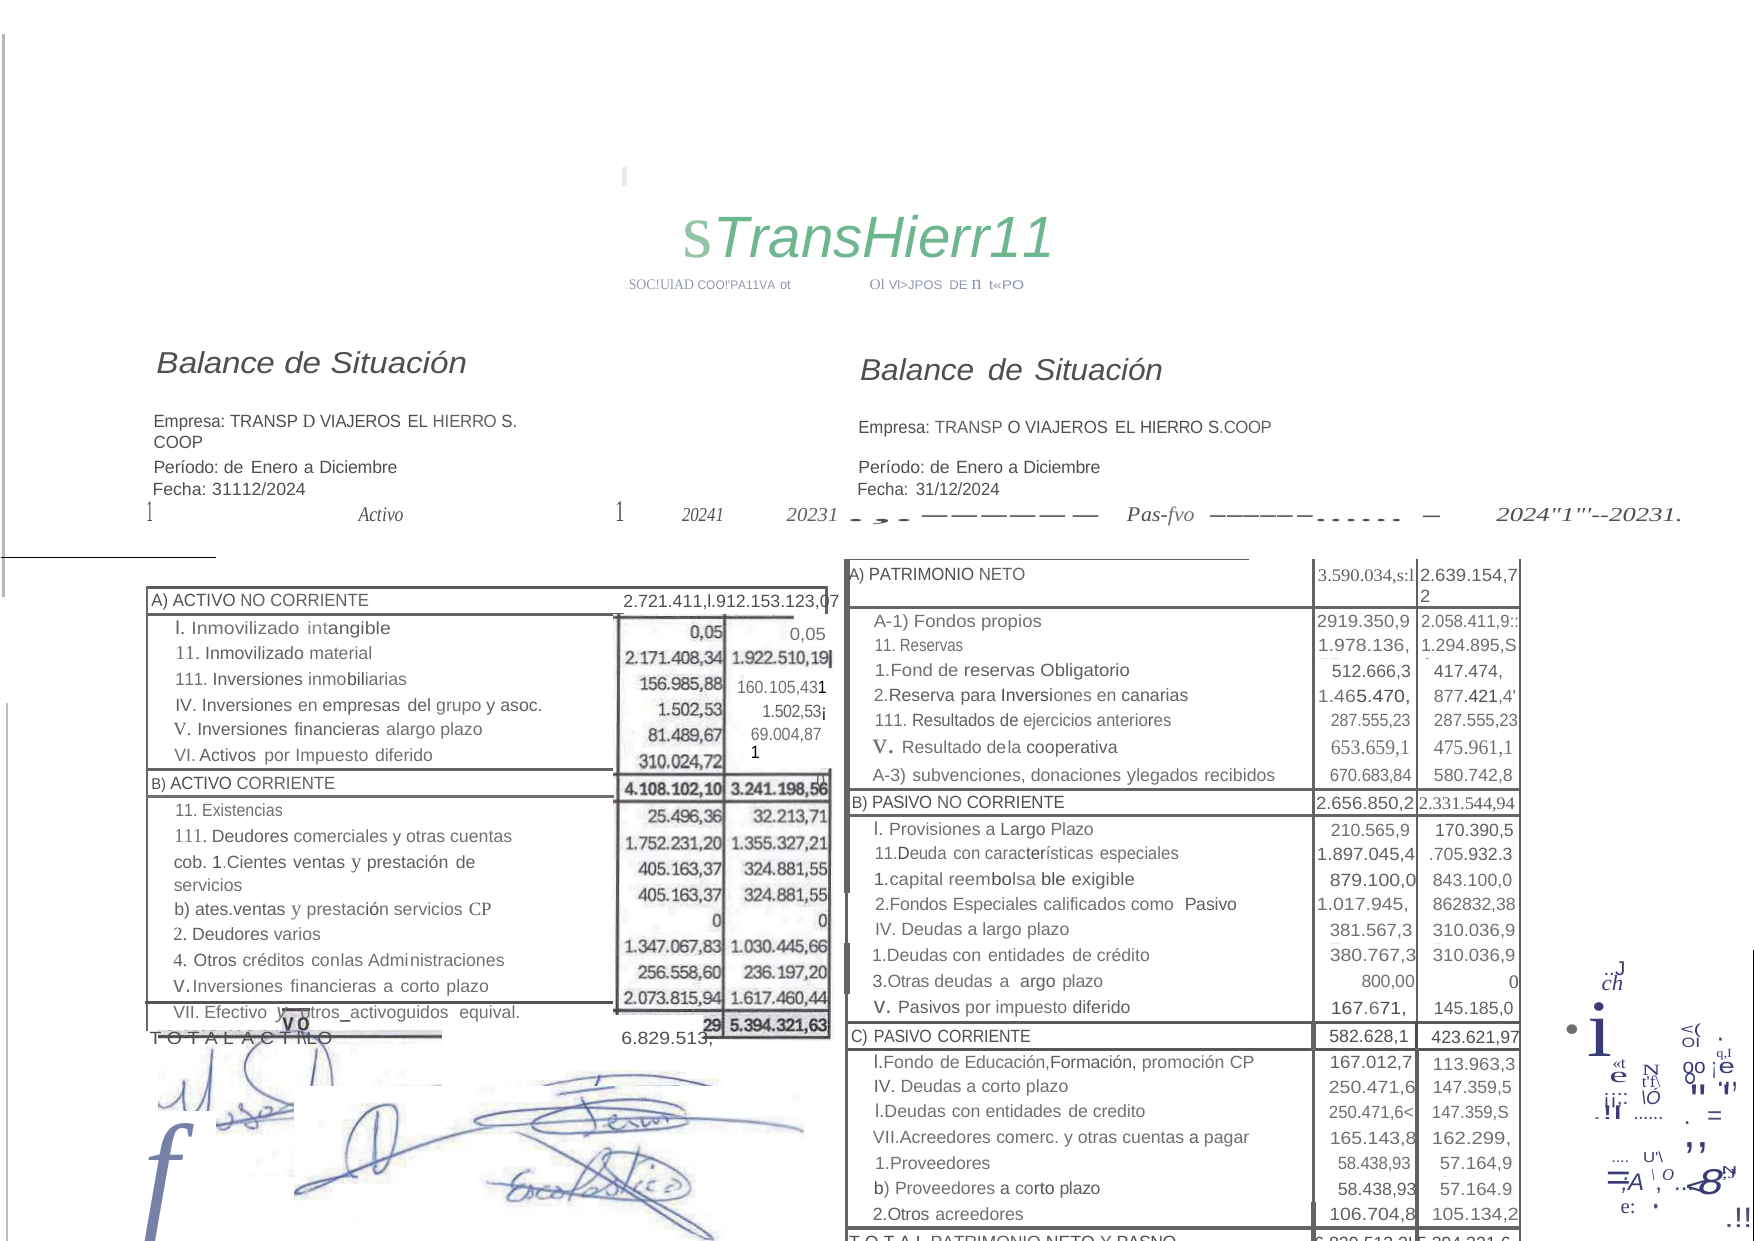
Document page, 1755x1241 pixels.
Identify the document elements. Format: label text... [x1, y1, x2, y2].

table_cell VII.Acreedores comerc. y otras cuentas a pagar [848, 1126, 1312, 1151]
table_cell 862832,38 [1418, 893, 1519, 918]
table_cell 6.829.513,2!: [1316, 1230, 1415, 1241]
table_cell 580.742,8C [1418, 763, 1519, 788]
text [8, 1153, 143, 1164]
table_cell 287.555,23 [1315, 710, 1416, 731]
table_header 3.590.034,s:l [1315, 559, 1416, 606]
text [8, 1197, 143, 1217]
table_cell 165.143,81 [1315, 1126, 1415, 1151]
table_cell 111. Resultados de ejercicios anteriores [850, 710, 1312, 731]
table_cell 210.565,90 [1315, 817, 1416, 841]
table_cell 106.704,88 [1316, 1202, 1415, 1226]
text ch [1524, 979, 1625, 993]
text T O T A L A C T l\LO 6.829.513, [442, 1028, 722, 1048]
table_cell 1.978.136,57 [1315, 633, 1416, 658]
table_cell 113.963,31 [1419, 1051, 1519, 1074]
text ..J [1524, 960, 1625, 979]
text ."=' ,, [1683, 1091, 1752, 1153]
text ¡¡;: \Ó [1524, 1089, 1662, 1108]
text ff [143, 1111, 216, 1241]
table_header A) PATRIMONIO NETO [850, 560, 1248, 606]
text e: • [1524, 1197, 1658, 1217]
table_cell 145.185,03 [1418, 994, 1519, 1021]
text ·i«t [1524, 993, 1625, 1072]
text [0, 1197, 6, 1217]
table_cell 1.Proveedores [848, 1151, 1312, 1176]
text [804, 1089, 845, 1108]
table_cell 843.100,00 [1418, 867, 1519, 893]
table_cell 381.567,37 [1315, 918, 1416, 943]
text 8.!! u; [1670, 1197, 1752, 1235]
text [804, 1108, 845, 1122]
text ;A \,O... ;J [8, 1177, 143, 1193]
table_cell 170.390,5E [1418, 817, 1519, 841]
text IV. Inversiones en empresas del grupo y asoc. [175, 694, 613, 715]
text N [1642, 1064, 1660, 1078]
table_cell 2919.350,99 [1315, 609, 1416, 633]
text oo e [1682, 1059, 1752, 1077]
table_cell 57.164.96 [1419, 1176, 1519, 1202]
table_cell 5.394.321,63 [1419, 1230, 1519, 1241]
text °' [1682, 1067, 1703, 1106]
text < N [1707, 1171, 1718, 1177]
table_cell 147.359,50 [1419, 1075, 1519, 1099]
text Fecha: 31112/2024 Fecha: 31/12/2024 [152, 483, 1752, 498]
table_cell 147.359,SC [1419, 1100, 1519, 1126]
text ;A \,O... ;J [1608, 1177, 1704, 1193]
table_cell 2.331.544,94 [1418, 791, 1519, 814]
table_cell B) PASIVO NO CORRIENTE [850, 791, 1312, 814]
table_cell v. Pasivos por impuesto diferido [848, 994, 1312, 1021]
text OI '­ [1681, 1038, 1752, 1049]
table_cell o [1418, 966, 1519, 994]
table_cell 2.Otros acreedores [848, 1202, 1311, 1226]
table_cell 3.Otras deudas a argo plazo [850, 966, 1312, 994]
text t'f\ [1642, 1078, 1660, 1089]
table_cell IV. Deudas a largo plazo [848, 918, 1312, 943]
text sTransHierr11 [624, 82, 1118, 274]
text ¡.., [1711, 1077, 1752, 1089]
text l. Inmovilizado intangible [175, 617, 613, 638]
table_cell b) Proveedores a corto plazo [848, 1176, 1312, 1202]
text Empresa: TRANSP D VIAJEROS EL HIERRO S. COOP [153, 410, 563, 452]
table_cell IV. Deudas a corto plazo [848, 1075, 1312, 1099]
table_cell 310.036,95 [1418, 918, 1519, 943]
table_cell 162.299,16 [1419, 1126, 1519, 1151]
table_cell 1.Fond de reservas Obligatorio [850, 658, 1312, 684]
table_cell A-1) Fondos propios [850, 609, 1312, 633]
text 1 Activo 1 20241 20231 .,.------ Pas-fvo ------...... - 2024"1"'--20231. [146, 498, 1752, 528]
table_cell 423.621,97 [1418, 1024, 1519, 1047]
text °' [1686, 1074, 1693, 1082]
table_cell 879.100,00 [1315, 867, 1416, 893]
text .!I ...... [1524, 1108, 1663, 1122]
table_cell 310.036,95 [1418, 943, 1519, 966]
table_cell 57.164,96 [1419, 1151, 1519, 1176]
table_cell l.Deudas con entidades de credito [848, 1100, 1312, 1126]
text 11. Inmovilizado material [175, 641, 613, 664]
table_cell A-3) subvenciones, donaciones ylegados recibidos [850, 763, 1312, 788]
table_cell 1.897.045,47 [1315, 841, 1416, 867]
table_cell 250.471,64 [1315, 1075, 1415, 1099]
text < N [1524, 1164, 1606, 1177]
text q,I [1716, 1049, 1752, 1059]
table_cell 1.capital reembolsa ble exigible [850, 867, 1312, 893]
text ;A \,O... ;J [1524, 1177, 1606, 1193]
table_cell 287.555,23 [1418, 710, 1519, 731]
table_cell 670.683,84 [1315, 763, 1416, 788]
table_cell 167.012,7L [1315, 1051, 1415, 1074]
text Período: de Enero a Diciembre Período: de Enero a Diciembre [153, 457, 1752, 477]
text v.Inversiones financieras a corto plazo [173, 971, 613, 997]
table_cell 11.Deuda con características especiales [850, 841, 1312, 867]
table_cell 2.656.850,27 [1315, 791, 1416, 814]
table_cell .705.932.38 [1418, 841, 1519, 867]
table_cell 2.Reserva para Inversiones en canarias [850, 684, 1312, 710]
text 111. Deudores comerciales y otras cuentas cob. 1.Cientes ventas y prestación de servicios [173, 824, 539, 895]
text [804, 1153, 845, 1164]
table_header 2.639.154,72 [1418, 559, 1519, 606]
text [216, 1197, 293, 1217]
table_cell 105.134,20 [1419, 1202, 1519, 1226]
text [8, 1108, 158, 1122]
text A) ACTIVO NO CORRIENTE 2.721.411,l.912.153.123,07 [1521, 559, 1752, 1241]
text Empresa: TRANSP O VIAJEROS EL HIERRO S.COOP [858, 417, 1752, 438]
table_cell 2.Fondos Especiales calificados como Pasivo [848, 893, 1312, 918]
table_cell 2.058.411,9::; [1418, 609, 1519, 633]
table_cell 1.017.945,47 [1315, 893, 1416, 918]
table_cell 417.474, L [1418, 658, 1519, 684]
text A) ACTIVO NO CORRIENTE 2.721.411,l.912.153.123,07 [151, 590, 825, 612]
text V. Inversiones financieras alargo plazo [173, 718, 613, 740]
table_cell 167.671,53 [1315, 994, 1416, 1021]
text < N [8, 1164, 143, 1177]
text B) ACTIVO CORRIENTE [151, 773, 613, 793]
text b) ates.ventas y prestación servicios CP [174, 897, 613, 921]
subtitle Balance de Situación [860, 352, 1752, 387]
table_cell 582.628,19 [1316, 1024, 1415, 1047]
subtitle Balance de Situación [156, 345, 563, 380]
text .... U'\ [1524, 1153, 1663, 1164]
table_cell 800,00 [1315, 966, 1416, 994]
table_cell C) PASIVO CORRIENTE [848, 1024, 1311, 1047]
list Efectivo y otros_activoguidos equival. [173, 1004, 613, 1022]
table_cell l. Provisiones a Largo Plazo [850, 817, 1312, 841]
text 111. Inversiones inmobiliarias [175, 668, 613, 689]
text [804, 1197, 845, 1217]
text < N [1608, 1164, 1737, 1177]
text < N [804, 1164, 845, 1177]
table_cell 1.294.895,Sé [1418, 633, 1519, 658]
table_cell 512.666,3€ [1315, 658, 1416, 684]
table_cell 250.471,6<1 [1315, 1100, 1415, 1126]
table_cell 58.438,93 [1315, 1151, 1415, 1176]
text 4. Otros créditos conlas Administraciones [173, 949, 613, 971]
text ;A \,O... ;J [1716, 1177, 1736, 1193]
table_cell 1.Deudas con entidades de crédito [850, 943, 1312, 966]
table_cell 380.767,3i [1315, 943, 1416, 966]
text e [1524, 1072, 1627, 1084]
table_cell T O T A L PATRIMONIO NETO Y PASNO [848, 1230, 1311, 1241]
table_cell l.Fondo de Educación,Formación, promoción CP [848, 1051, 1312, 1074]
table_cell 653.659,19 [1315, 731, 1416, 762]
list Activos por Impuesto diferido [174, 745, 613, 765]
text [8, 1089, 158, 1108]
text < N [0, 1164, 6, 1177]
table_cell 11. Reservas [850, 633, 1312, 658]
table_cell 58.438,93 [1315, 1176, 1415, 1202]
text 11. Existencias [175, 799, 613, 820]
table_cell 475.961,11 [1418, 731, 1519, 762]
text ;A \,O... ;J [216, 1177, 293, 1193]
table_cell 1.465.470,21 [1315, 684, 1416, 710]
table_header [1249, 559, 1312, 606]
text .SOC!UlAD COO!'PA11VA ot Ol Vl>JPOS DE n t«PO [5, 274, 1644, 293]
text <( [1680, 1022, 1752, 1038]
table_cell v. Resultado dela cooperativa [850, 731, 1312, 762]
text ;A \,O... ;J [804, 1177, 845, 1193]
text 2. Deudores varios [173, 923, 613, 945]
table_cell 877.421,4'1 [1418, 684, 1519, 710]
